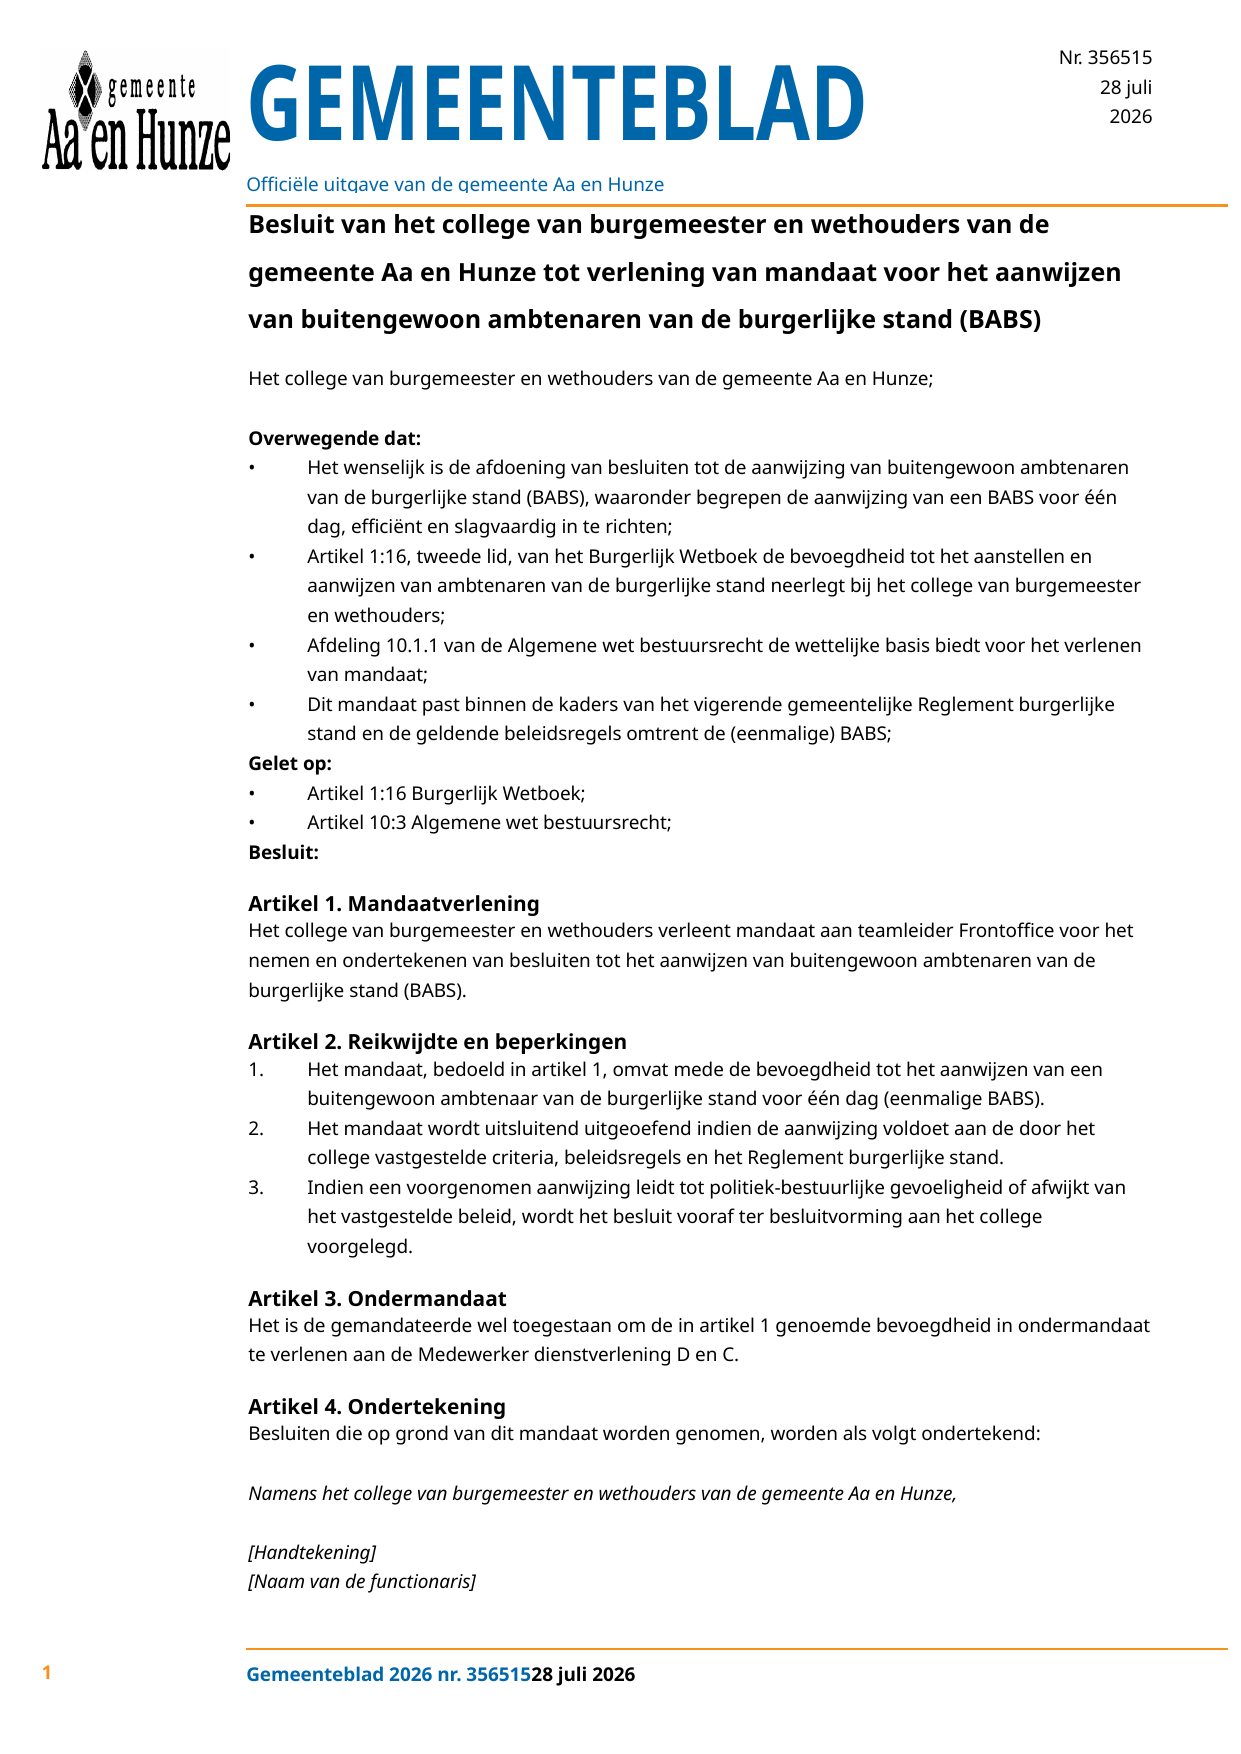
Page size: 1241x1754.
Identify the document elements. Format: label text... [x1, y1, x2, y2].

list Artikel 1:16, tweede lid, van het Burgerlijk Wetboek de bevoegdheid tot het aanstellen en aanwijzen van ambtenaren van de burgerlijke stand neerlegt bij het college van burgemeester en wethouders; [248, 543, 1152, 628]
list Afdeling 10.1.1 van de Algemene wet bestuursrecht de wettelijke basis biedt voor het verlenen van mandaat; [248, 632, 1152, 687]
list Indien een voorgenomen aanwijzing leidt tot politiek-bestuurlijke gevoeligheid of afwijkt van het vastgestelde beleid, wordt het besluit vooraf ter besluitvorming aan het college voorgelegd. [248, 1174, 1152, 1259]
text Artikel 2. Reikwijdte en beperkingen [248, 1027, 1152, 1056]
list Artikel 1:16 Burgerlijk Wetboek; [248, 780, 1152, 805]
text Het college van burgemeester en wethouders van de gemeente Aa en Hunze; [248, 366, 1152, 391]
text Artikel 3. Ondermandaat [248, 1284, 1152, 1312]
text Overwegende dat: [248, 425, 1152, 450]
list Dit mandaat past binnen de kaders van het vigerende gemeentelijke Reglement burgerlijke stand en de geldende beleidsregels omtrent de (eenmalige) BABS; [248, 691, 1152, 746]
list Het mandaat wordt uitsluitend uitgeoefend indien de aanwijzing voldoet aan de door het college vastgestelde criteria, beleidsregels en het Reglement burgerlijke stand. [248, 1115, 1152, 1170]
text Het college van burgemeester en wethouders verleent mandaat aan teamleider Frontoffice voor het nemen en ondertekenen van besluiten tot het aanwijzen van buitengewoon ambtenaren van de burgerlijke stand (BABS). [248, 918, 1152, 1003]
list Artikel 10:3 Algemene wet bestuursrecht; [248, 809, 1152, 835]
text Artikel 4. Ondertekening [248, 1392, 1152, 1421]
picture [41, 47, 231, 172]
list Het mandaat, bedoeld in artikel 1, omvat mede de bevoegdheid tot het aanwijzen van een buitengewoon ambtenaar van de burgerlijke stand voor één dag (eenmalige BABS). [248, 1056, 1152, 1111]
text Besluit van het college van burgemeester en wethouders van de gemeente Aa en Hunze tot verlening van mandaat voor het aanwijzen van buitengewoon ambtenaren van de burgerlijke stand (BABS) [248, 207, 1152, 336]
list Het wenselijk is de afdoening van besluiten tot de aanwijzing van buitengewoon ambtenaren van de burgerlijke stand (BABS), waaronder begrepen de aanwijzing van een BABS voor één dag, efficiënt en slagvaardig in te richten; [248, 454, 1152, 539]
text Het is de gemandateerde wel toegestaan om de in artikel 1 genoemde bevoegdheid in ondermandaat te verlenen aan de Medewerker dienstverlening D en C. [248, 1312, 1152, 1367]
text Namens het college van burgemeester en wethouders van de gemeente Aa en Hunze, [248, 1480, 1152, 1505]
text Gelet op: [248, 750, 1152, 776]
text [Naam van de functionaris] [248, 1568, 1152, 1594]
text Besluiten die op grond van dit mandaat worden genomen, worden als volgt ondertekend: [248, 1421, 1152, 1446]
text [Handtekening] [248, 1539, 1152, 1564]
text Artikel 1. Mandaatverlening [248, 889, 1152, 918]
text Besluit: [248, 839, 1152, 864]
